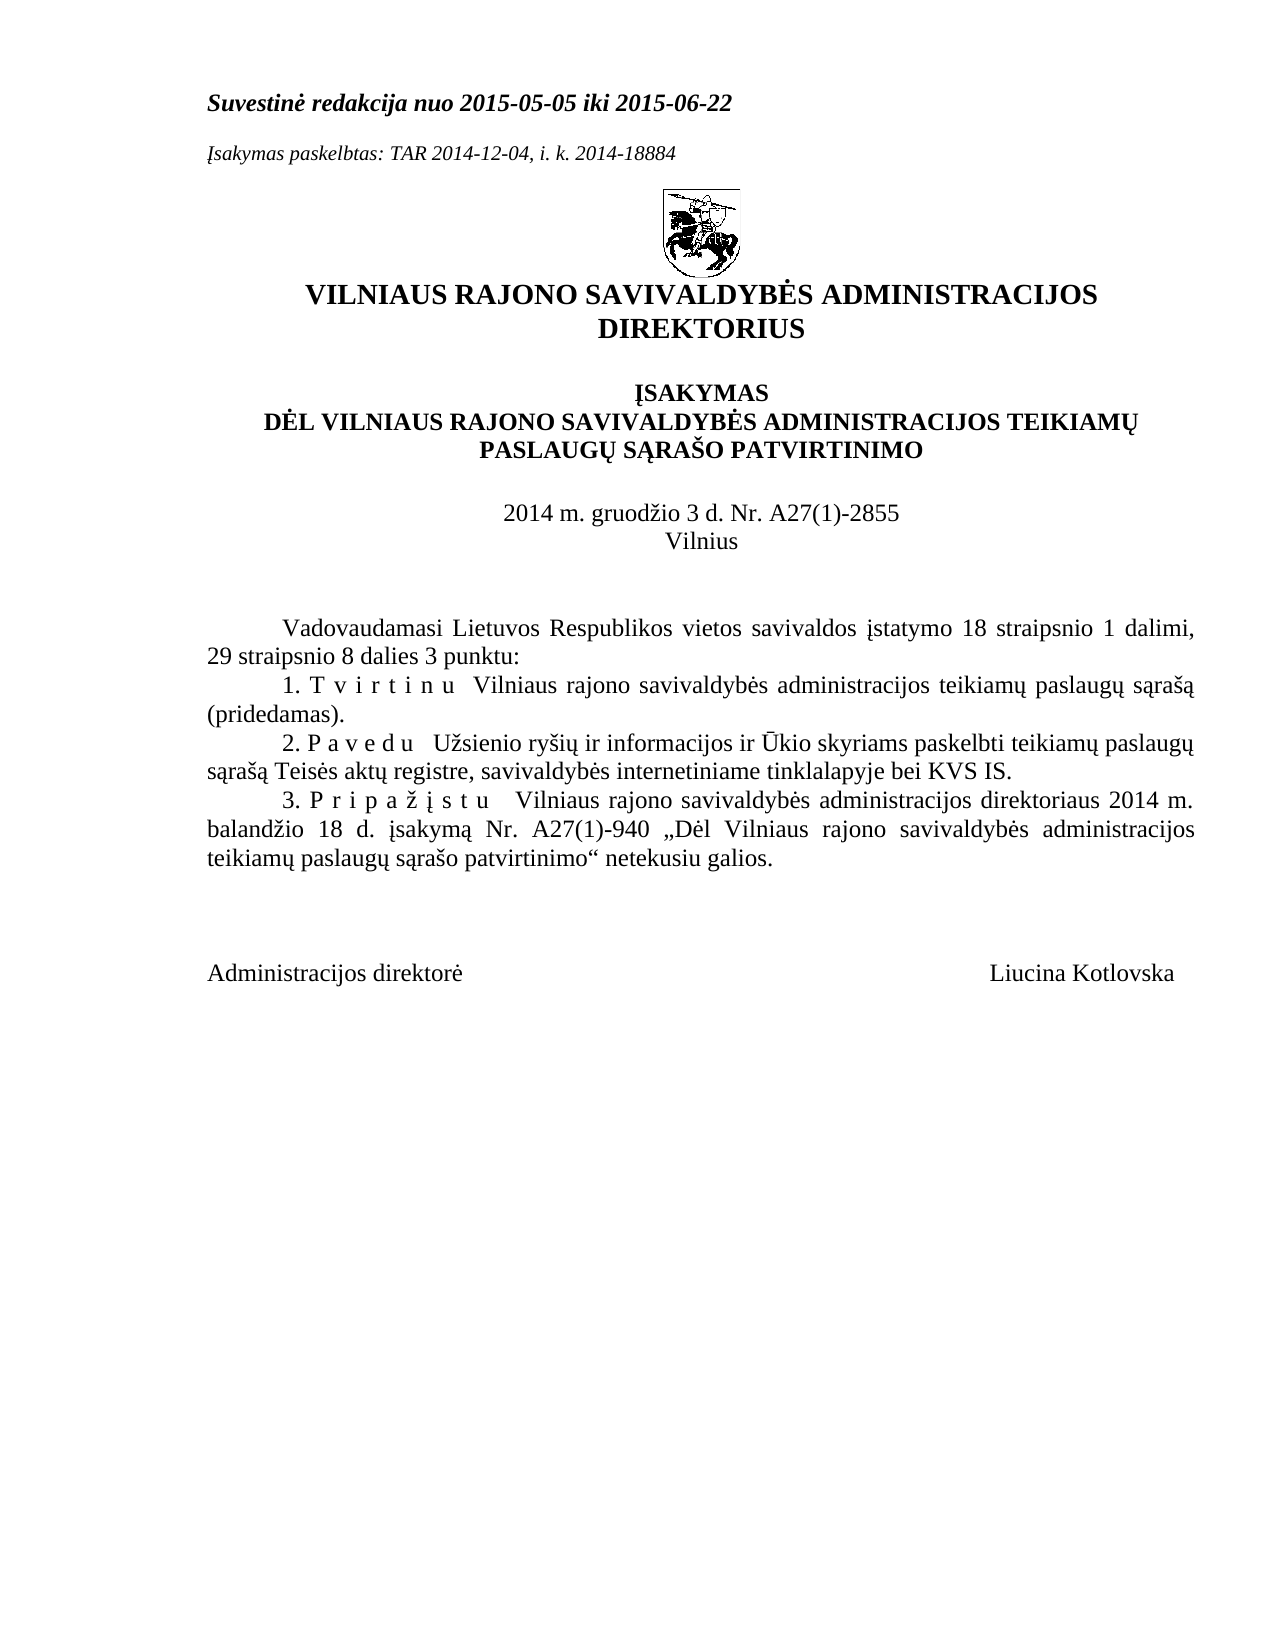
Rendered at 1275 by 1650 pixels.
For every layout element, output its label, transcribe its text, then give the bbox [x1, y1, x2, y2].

text 2014 m. gruodžio 3 d. Nr. A27(1)-2855 [207, 498, 1196, 526]
text Vadovaudamasi Lietuvos Respublikos vietos savivaldos įstatymo 18 straipsnio 1 dalimi, 29 straipsnio 8 dalies 3 punktu: [207, 613, 1196, 670]
text ĮSAKYMAS [207, 378, 1196, 407]
text 1. T v i r t i n u Vilniaus rajono savivaldybės administracijos teikiamų paslaugų sąrašą (pridedamas). [207, 670, 1196, 728]
text 3. P r i p a ž į s t u Vilniaus rajono savivaldybės administracijos direktoriaus 2014 m. balandžio 18 d. įsakymą Nr. A27(1)-940 „Dėl Vilniaus rajono savivaldybės administracijos teikiamų paslaugų sąrašo patvirtinimo“ netekusiu galios. [207, 785, 1196, 871]
text Vilnius [207, 526, 1196, 555]
text VILNIAUS RAJONO SAVIVALDYBĖS ADMINISTRACIJOS [207, 277, 1196, 311]
text Administracijos direktorė Liucina Kotlovska [207, 958, 1196, 986]
text 2. P a v e d u Užsienio ryšių ir informacijos ir Ūkio skyriams paskelbti teikiamų paslaugų sąrašą Teisės aktų registre, savivaldybės internetiniame tinklalapyje bei KVS IS. [207, 728, 1196, 785]
text Suvestinė redakcija nuo 2015-05-05 iki 2015-06-22 [207, 88, 1196, 117]
text Įsakymas paskelbtas: TAR 2014-12-04, i. k. 2014-18884 [207, 141, 1196, 165]
text DIREKTORIUS [207, 311, 1196, 344]
text DĖL VILNIAUS RAJONO SAVIVALDYBĖS ADMINISTRACIJOS TEIKIAMŲ PASLAUGŲ SĄRAŠO PATVIRTINIMO [207, 407, 1196, 464]
